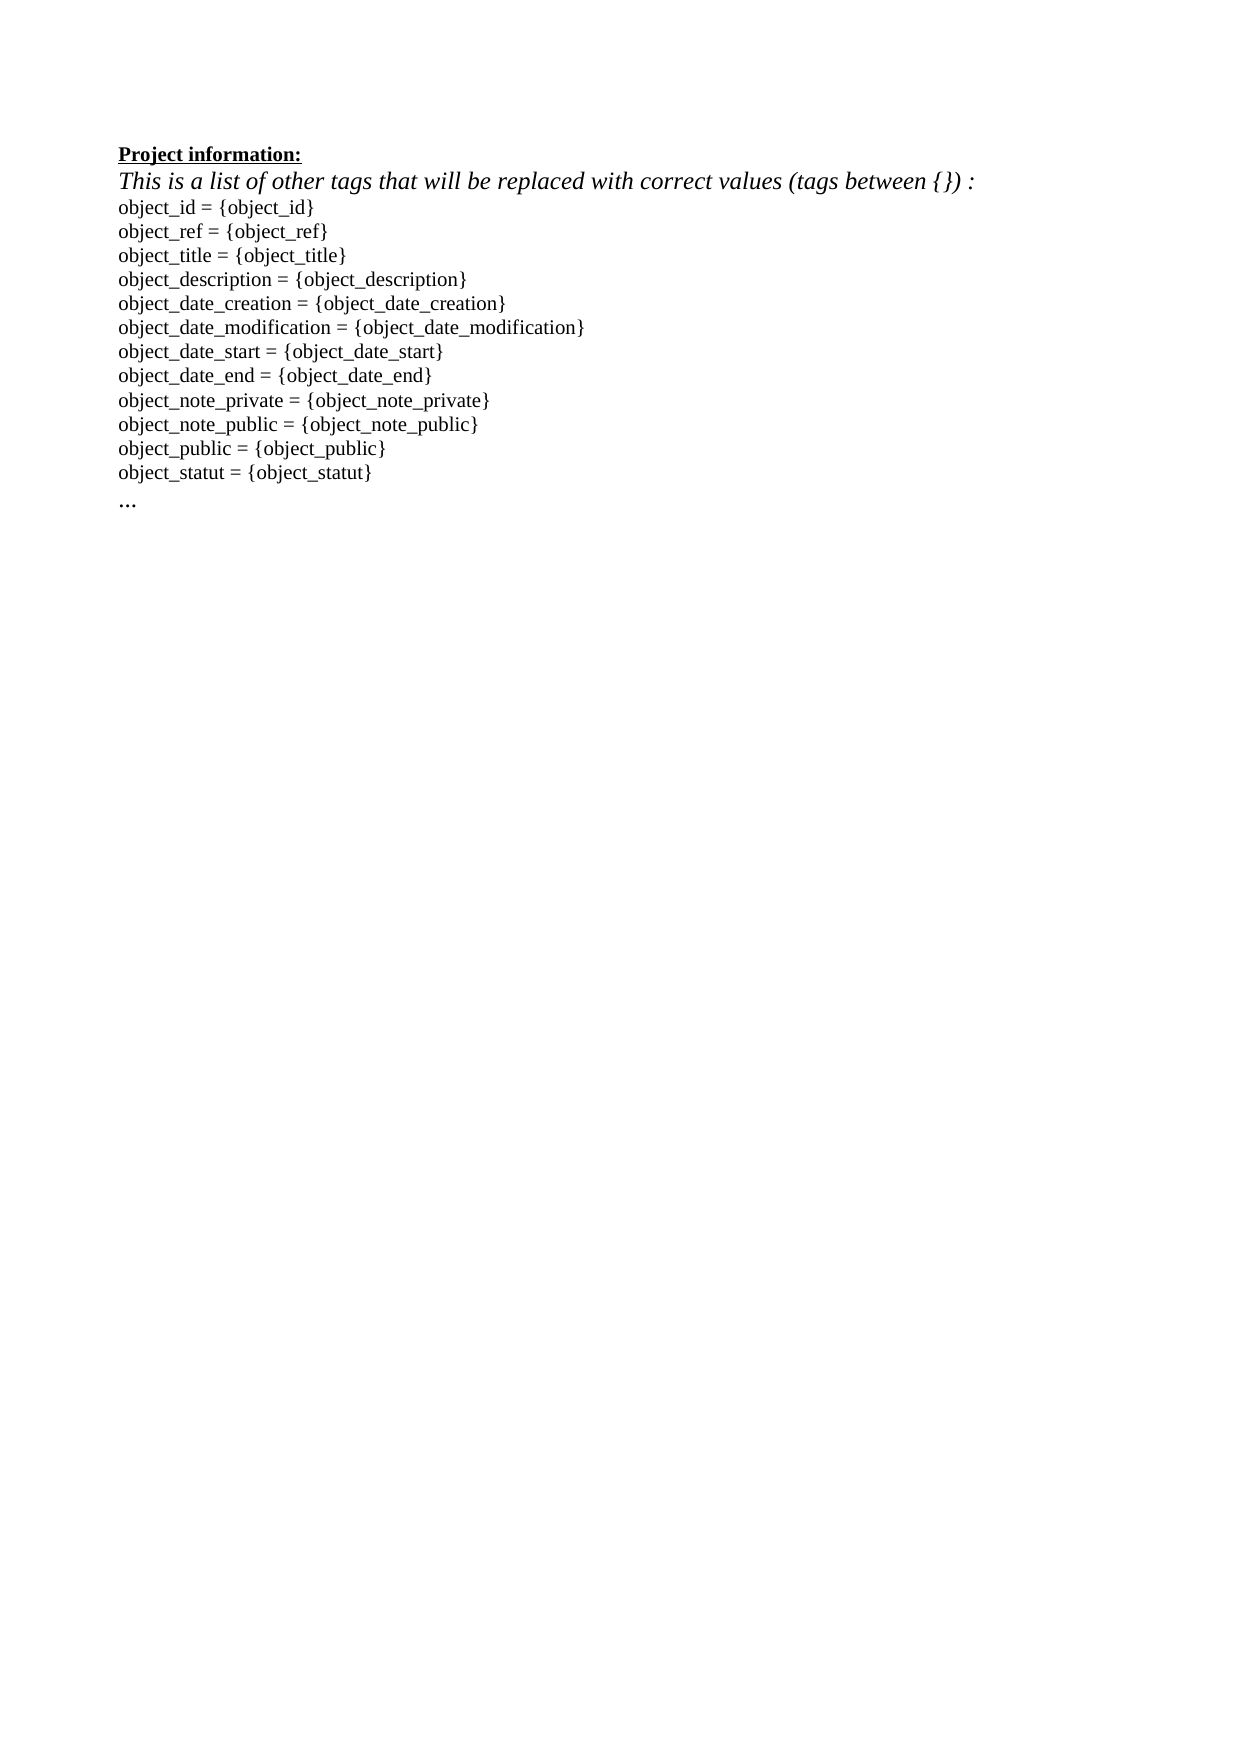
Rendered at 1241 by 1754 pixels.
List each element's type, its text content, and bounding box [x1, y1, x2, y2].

text object_ref = {object_ref} [118, 219, 1122, 243]
text object_public = {object_public} [118, 436, 1122, 460]
text object_date_creation = {object_date_creation} [118, 291, 1122, 315]
text object_id = {object_id} [118, 195, 1122, 219]
text object_description = {object_description} [118, 267, 1122, 291]
text ... [118, 484, 1122, 512]
text object_date_start = {object_date_start} [118, 339, 1122, 363]
text This is a list of other tags that will be replaced with correct values (tags between {}) : [118, 166, 1122, 195]
text object_date_end = {object_date_end} [118, 363, 1122, 387]
text object_date_modification = {object_date_modification} [118, 315, 1122, 339]
text Project information: [118, 142, 1122, 166]
text object_statut = {object_statut} [118, 460, 1122, 484]
text object_title = {object_title} [118, 243, 1122, 267]
text object_note_private = {object_note_private} [118, 387, 1122, 412]
text object_note_public = {object_note_public} [118, 412, 1122, 436]
